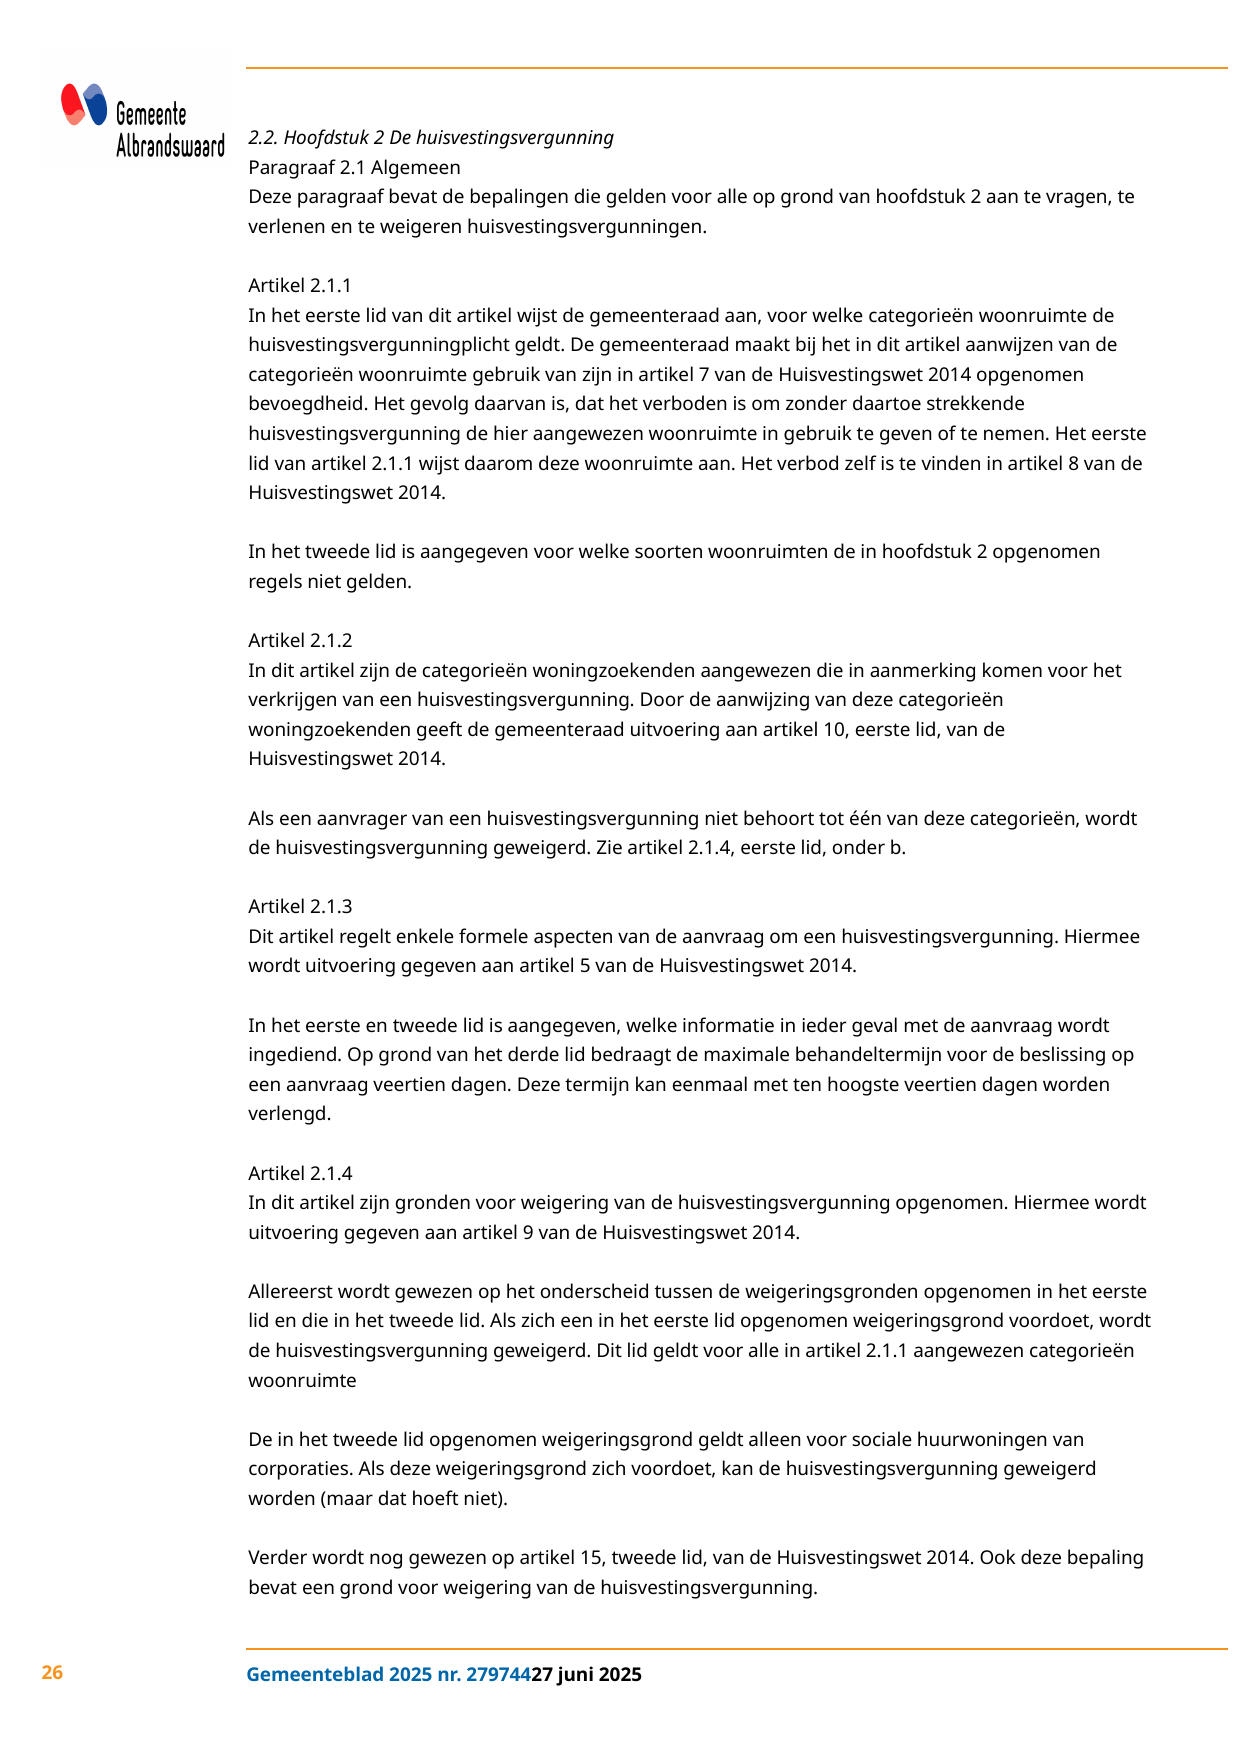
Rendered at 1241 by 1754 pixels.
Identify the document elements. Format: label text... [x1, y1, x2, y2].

text Artikel 2.1.4 [248, 1160, 1152, 1186]
text 2.2. Hoofdstuk 2 De huisvestingsvergunning [248, 124, 1152, 150]
text In het eerste en tweede lid is aangegeven, welke informatie in ieder geval met de aanvraag wordt ingediend. Op grond van het derde lid bedraagt de maximale behandeltermijn voor de beslissing op een aanvraag veertien dagen. Deze termijn kan eenmaal met ten hoogste veertien dagen worden verlengd. [248, 1012, 1152, 1126]
text Verder wordt nog gewezen op artikel 15, tweede lid, van de Huisvestingswet 2014. Ook deze bepaling bevat een grond voor weigering van de huisvestingsvergunning. [248, 1544, 1152, 1600]
text Als een aanvrager van een huisvestingsvergunning niet behoort tot één van deze categorieën, wordt de huisvestingsvergunning geweigerd. Zie artikel 2.1.4, eerste lid, onder b. [248, 805, 1152, 860]
text Artikel 2.1.2 [248, 627, 1152, 653]
text In dit artikel zijn gronden voor weigering van de huisvestingsvergunning opgenomen. Hiermee wordt uitvoering gegeven aan artikel 9 van de Huisvestingswet 2014. [248, 1189, 1152, 1245]
text In het tweede lid is aangegeven voor welke soorten woonruimten de in hoofdstuk 2 opgenomen regels niet gelden. [248, 538, 1152, 594]
text Allereerst wordt gewezen op het onderscheid tussen de weigeringsgronden opgenomen in het eerste lid en die in het tweede lid. Als zich een in het eerste lid opgenomen weigeringsgrond voordoet, wordt de huisvestingsvergunning geweigerd. Dit lid geldt voor alle in artikel 2.1.1 aangewezen categorieën woonruimte [248, 1278, 1152, 1393]
text Artikel 2.1.1 [248, 272, 1152, 298]
text Deze paragraaf bevat de bepalingen die gelden voor alle op grond van hoofdstuk 2 aan te vragen, te verlenen en te weigeren huisvestingsvergunningen. [248, 183, 1152, 239]
text Paragraaf 2.1 Algemeen [248, 154, 1152, 180]
text Artikel 2.1.3 [248, 893, 1152, 919]
text Dit artikel regelt enkele formele aspecten van de aanvraag om een huisvestingsvergunning. Hiermee wordt uitvoering gegeven aan artikel 5 van de Huisvestingswet 2014. [248, 923, 1152, 978]
text In dit artikel zijn de categorieën woningzoekenden aangewezen die in aanmerking komen voor het verkrijgen van een huisvestingsvergunning. Door de aanwijzing van deze categorieën woningzoekenden geeft de gemeenteraad uitvoering aan artikel 10, eerste lid, van de Huisvestingswet 2014. [248, 657, 1152, 771]
picture [41, 47, 231, 172]
text De in het tweede lid opgenomen weigeringsgrond geldt alleen voor sociale huurwoningen van corporaties. Als deze weigeringsgrond zich voordoet, kan de huisvestingsvergunning geweigerd worden (maar dat hoeft niet). [248, 1426, 1152, 1511]
text In het eerste lid van dit artikel wijst de gemeenteraad aan, voor welke categorieën woonruimte de huisvestingsvergunningplicht geldt. De gemeenteraad maakt bij het in dit artikel aanwijzen van de categorieën woonruimte gebruik van zijn in artikel 7 van de Huisvestingswet 2014 opgenomen bevoegdheid. Het gevolg daarvan is, dat het verboden is om zonder daartoe strekkende huisvestingsvergunning de hier aangewezen woonruimte in gebruik te geven of te nemen. Het eerste lid van artikel 2.1.1 wijst daarom deze woonruimte aan. Het verbod zelf is te vinden in artikel 8 van de Huisvestingswet 2014. [248, 302, 1152, 505]
